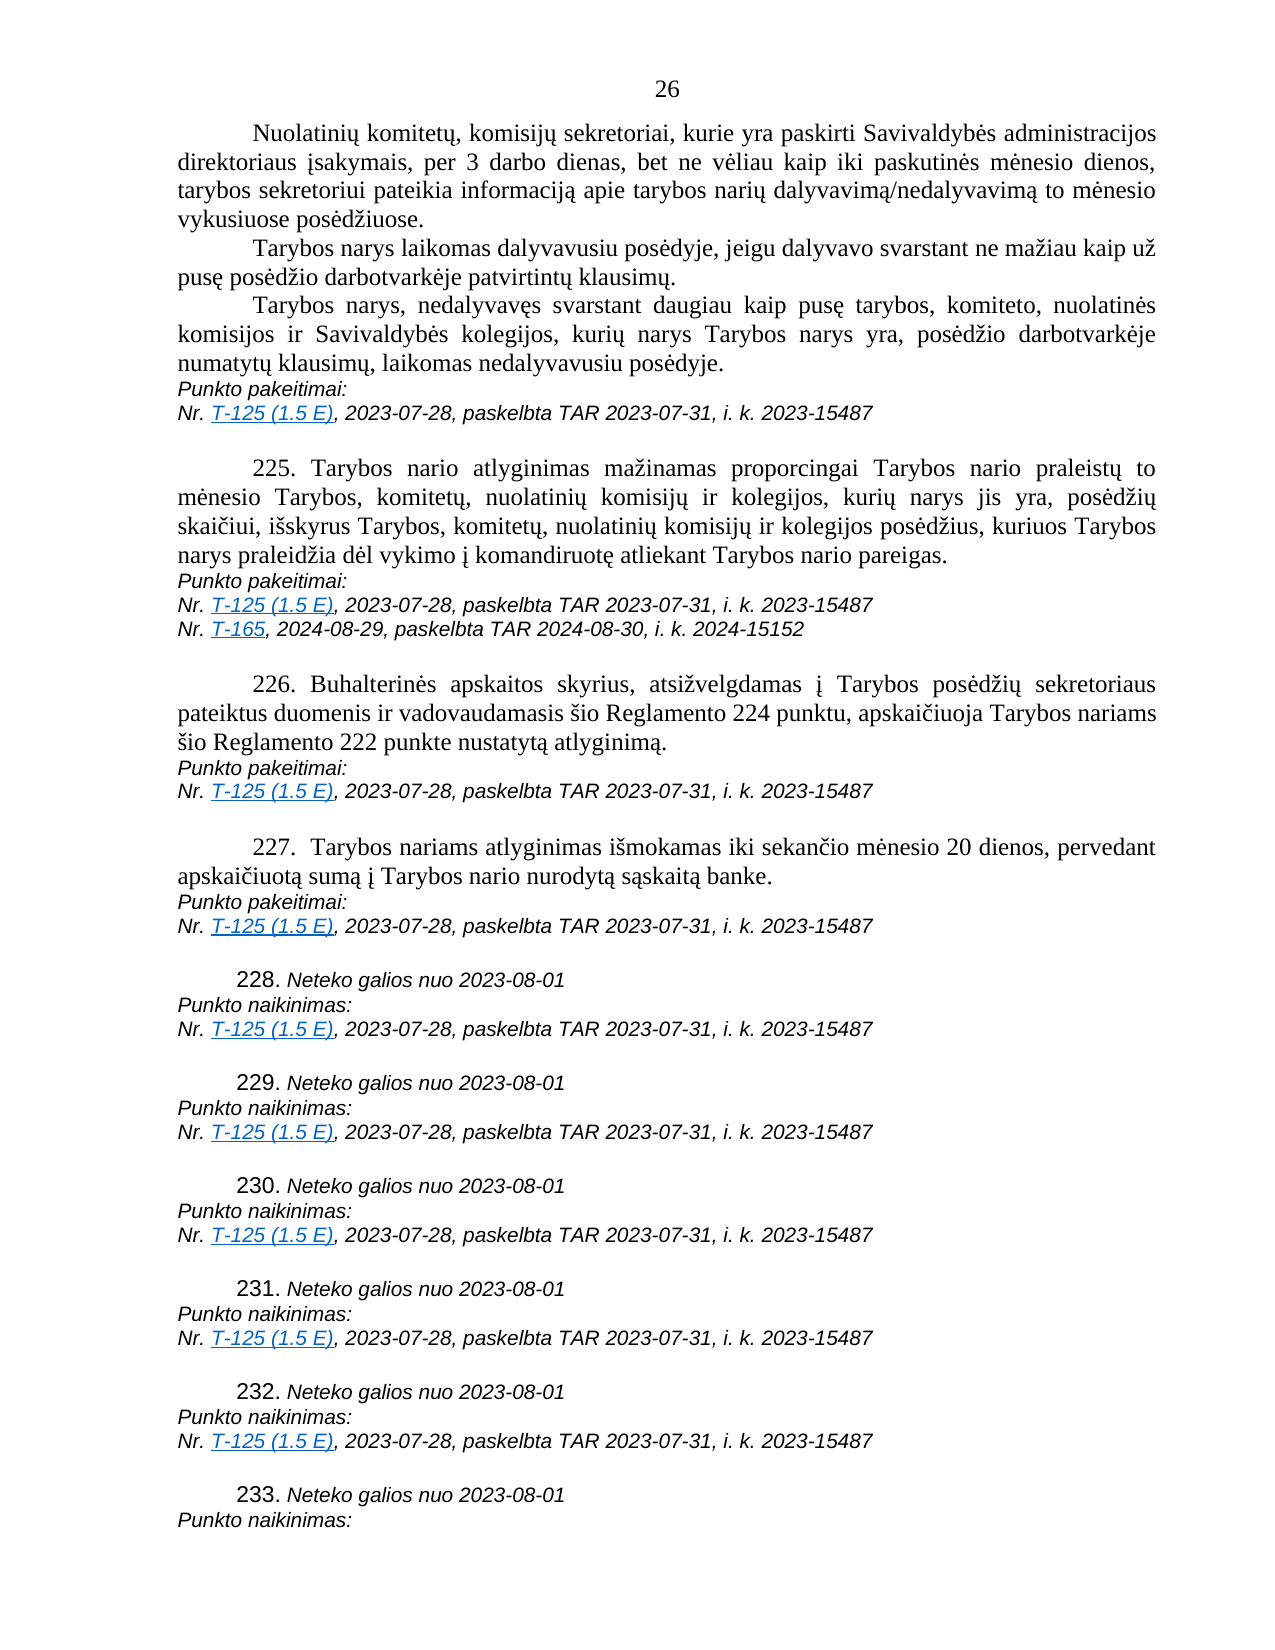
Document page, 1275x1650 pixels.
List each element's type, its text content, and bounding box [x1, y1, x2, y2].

text Tarybos narys laikomas dalyvavusiu posėdyje, jeigu dalyvavo svarstant ne mažiau kaip už pusę posėdžio darbotvarkėje patvirtintų klausimų. [177, 233, 1157, 291]
text Punkto naikinimas: [177, 993, 1157, 1017]
text Nr. T-125 (1.5 E), 2023-07-28, paskelbta TAR 2023-07-31, i. k. 2023-15487 [177, 401, 1157, 425]
text Punkto pakeitimai: [177, 889, 1157, 913]
text Nr. T-125 (1.5 E), 2023-07-28, paskelbta TAR 2023-07-31, i. k. 2023-15487 [177, 1223, 1157, 1247]
text Nuolatinių komitetų, komisijų sekretoriai, kurie yra paskirti Savivaldybės administracijos direktoriaus įsakymais, per 3 darbo dienas, bet ne vėliau kaip iki paskutinės mėnesio dienos, tarybos sekretoriui pateikia informaciją apie tarybos narių dalyvavimą/nedalyvavimą to mėnesio vykusiuose posėdžiuose. [177, 118, 1157, 233]
text Nr. T-125 (1.5 E), 2023-07-28, paskelbta TAR 2023-07-31, i. k. 2023-15487 [177, 913, 1157, 937]
text Nr. T-165, 2024-08-29, paskelbta TAR 2024-08-30, i. k. 2024-15152 [177, 616, 1157, 640]
text Punkto pakeitimai: [177, 377, 1157, 401]
text Punkto naikinimas: [177, 1302, 1157, 1326]
text 230. Neteko galios nuo 2023-08-01 [177, 1172, 1157, 1199]
text Nr. T-125 (1.5 E), 2023-07-28, paskelbta TAR 2023-07-31, i. k. 2023-15487 [177, 1017, 1157, 1041]
text 227. Tarybos nariams atlyginimas išmokamas iki sekančio mėnesio 20 dienos, pervedant apskaičiuotą sumą į Tarybos nario nurodytą sąskaitą banke. [177, 832, 1157, 889]
text 231. Neteko galios nuo 2023-08-01 [177, 1275, 1157, 1302]
text Punkto naikinimas: [177, 1405, 1157, 1429]
text Punkto pakeitimai: [177, 755, 1157, 779]
text Nr. T-125 (1.5 E), 2023-07-28, paskelbta TAR 2023-07-31, i. k. 2023-15487 [177, 1429, 1157, 1453]
text 232. Neteko galios nuo 2023-08-01 [177, 1378, 1157, 1405]
text Punkto naikinimas: [177, 1096, 1157, 1119]
text 233. Neteko galios nuo 2023-08-01 [177, 1481, 1157, 1508]
text 228. Neteko galios nuo 2023-08-01 [177, 966, 1157, 993]
text Nr. T-125 (1.5 E), 2023-07-28, paskelbta TAR 2023-07-31, i. k. 2023-15487 [177, 592, 1157, 616]
text 225. Tarybos nario atlyginimas mažinamas proporcingai Tarybos nario praleistų to mėnesio Tarybos, komitetų, nuolatinių komisijų ir kolegijos, kurių narys jis yra, posėdžių skaičiui, išskyrus Tarybos, komitetų, nuolatinių komisijų ir kolegijos posėdžius, kuriuos Tarybos narys praleidžia dėl vykimo į komandiruotę atliekant Tarybos nario pareigas. [177, 453, 1157, 568]
text Punkto pakeitimai: [177, 568, 1157, 592]
text Tarybos narys, nedalyvavęs svarstant daugiau kaip pusę tarybos, komiteto, nuolatinės komisijos ir Savivaldybės kolegijos, kurių narys Tarybos narys yra, posėdžio darbotvarkėje numatytų klausimų, laikomas nedalyvavusiu posėdyje. [177, 291, 1157, 377]
text Nr. T-125 (1.5 E), 2023-07-28, paskelbta TAR 2023-07-31, i. k. 2023-15487 [177, 1326, 1157, 1349]
text 226. Buhalterinės apskaitos skyrius, atsižvelgdamas į Tarybos posėdžių sekretoriaus pateiktus duomenis ir vadovaudamasis šio Reglamento 224 punktu, apskaičiuoja Tarybos nariams šio Reglamento 222 punkte nustatytą atlyginimą. [177, 669, 1157, 755]
text Nr. T-125 (1.5 E), 2023-07-28, paskelbta TAR 2023-07-31, i. k. 2023-15487 [177, 1119, 1157, 1143]
text Punkto naikinimas: [177, 1199, 1157, 1223]
text Punkto naikinimas: [177, 1508, 1157, 1532]
text Nr. T-125 (1.5 E), 2023-07-28, paskelbta TAR 2023-07-31, i. k. 2023-15487 [177, 779, 1157, 803]
text 229. Neteko galios nuo 2023-08-01 [177, 1069, 1157, 1096]
